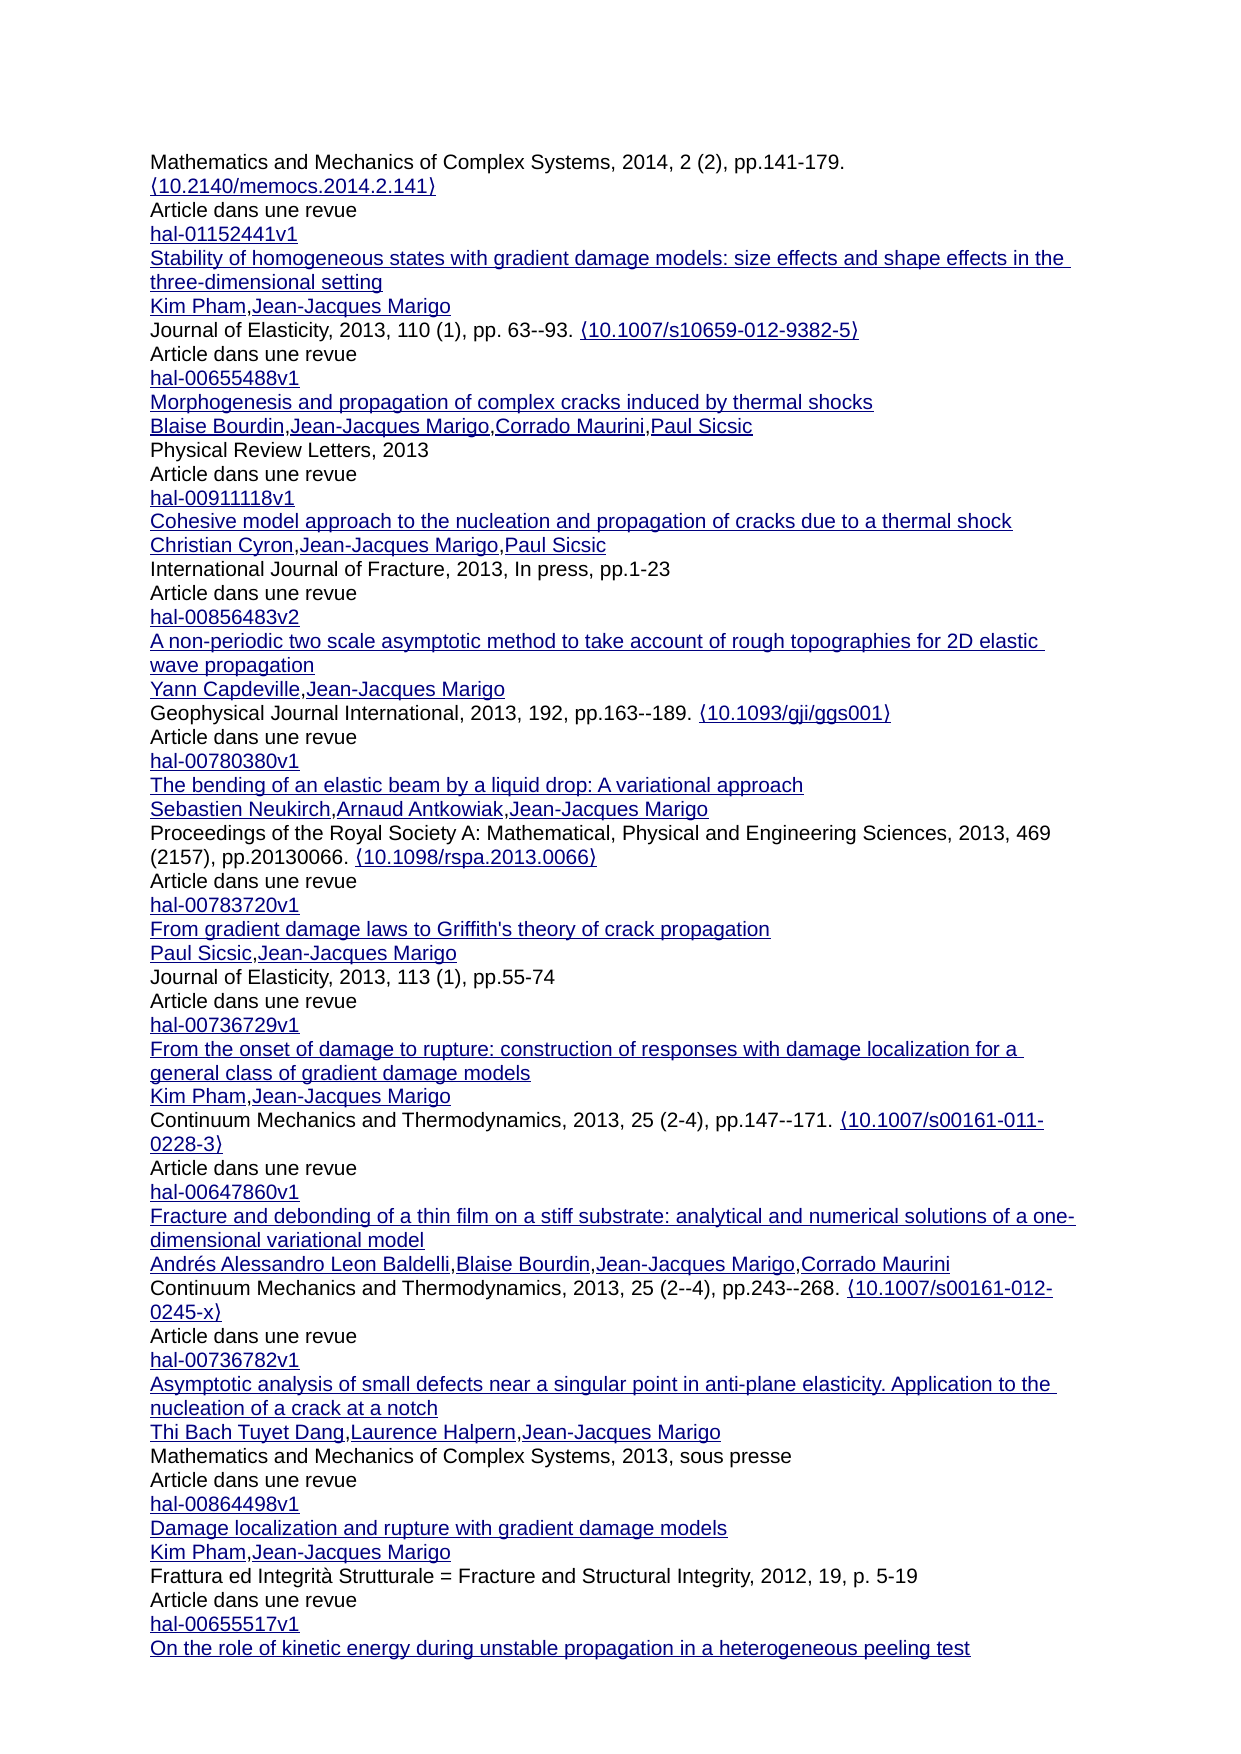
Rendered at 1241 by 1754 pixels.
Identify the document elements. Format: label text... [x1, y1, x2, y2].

table_cell Damage localization and rupture with gradient damage models Kim Pham,Jean-Jacques Marigo Frattura ed Integrità Strutturale = Fracture and Structural Integrity, 2012, 19, p. 5-19 Article dans une revue hal-00655517v1 [150, 1516, 1090, 1635]
table_cell Cohesive model approach to the nucleation and propagation of cracks due to a thermal shock Christian Cyron,Jean-Jacques Marigo,Paul Sicsic International Journal of Fracture, 2013, In press, pp.1-23 Article dans une revue hal-00856483v2 [150, 509, 1090, 629]
table_cell The bending of an elastic beam by a liquid drop: A variational approach Sebastien Neukirch,Arnaud Antkowiak,Jean-Jacques Marigo Proceedings of the Royal Society A: Mathematical, Physical and Engineering Sciences, 2013, 469 (2157), pp.20130066. ⟨10.1098/rspa.2013.0066⟩ Article dans une revue hal-00783720v1 [150, 773, 1090, 917]
table_cell On the role of kinetic energy during unstable propagation in a heterogeneous peeling test [150, 1635, 1090, 1659]
table_cell Fracture and debonding of a thin film on a stiff substrate: analytical and numerical solutions of a one-dimensional variational model Andrés Alessandro Leon Baldelli,Blaise Bourdin,Jean-Jacques Marigo,Corrado Maurini Continuum Mechanics and Thermodynamics, 2013, 25 (2--4), pp.243--268. ⟨10.1007/s00161-012-0245-x⟩ Article dans une revue hal-00736782v1 [150, 1204, 1090, 1372]
table_cell A non-periodic two scale asymptotic method to take account of rough topographies for 2D elastic wave propagation Yann Capdeville,Jean-Jacques Marigo Geophysical Journal International, 2013, 192, pp.163--189. ⟨10.1093/gji/ggs001⟩ Article dans une revue hal-00780380v1 [150, 629, 1090, 773]
table_cell From gradient damage laws to Griffith's theory of crack propagation Paul Sicsic,Jean-Jacques Marigo Journal of Elasticity, 2013, 113 (1), pp.55-74 Article dans une revue hal-00736729v1 [150, 917, 1090, 1036]
table_cell Asymptotic analysis of small defects near a singular point in anti-plane elasticity. Application to the nucleation of a crack at a notch Thi Bach Tuyet Dang,Laurence Halpern,Jean-Jacques Marigo Mathematics and Mechanics of Complex Systems, 2013, sous presse Article dans une revue hal-00864498v1 [150, 1372, 1090, 1516]
table_cell Morphogenesis and propagation of complex cracks induced by thermal shocks Blaise Bourdin,Jean-Jacques Marigo,Corrado Maurini,Paul Sicsic Physical Review Letters, 2013 Article dans une revue hal-00911118v1 [150, 390, 1090, 509]
table_cell From the onset of damage to rupture: construction of responses with damage localization for a general class of gradient damage models Kim Pham,Jean-Jacques Marigo Continuum Mechanics and Thermodynamics, 2013, 25 (2-4), pp.147--171. ⟨10.1007/s00161-011-0228-3⟩ Article dans une revue hal-00647860v1 [150, 1036, 1090, 1204]
table_cell Stability of homogeneous states with gradient damage models: size effects and shape effects in the three-dimensional setting Kim Pham,Jean-Jacques Marigo Journal of Elasticity, 2013, 110 (1), pp. 63--93. ⟨10.1007/s10659-012-9382-5⟩ Article dans une revue hal-00655488v1 [150, 246, 1090, 389]
table_cell Mathematics and Mechanics of Complex Systems, 2014, 2 (2), pp.141-179. ⟨10.2140/memocs.2014.2.141⟩ Article dans une revue hal-01152441v1 [150, 150, 1090, 246]
